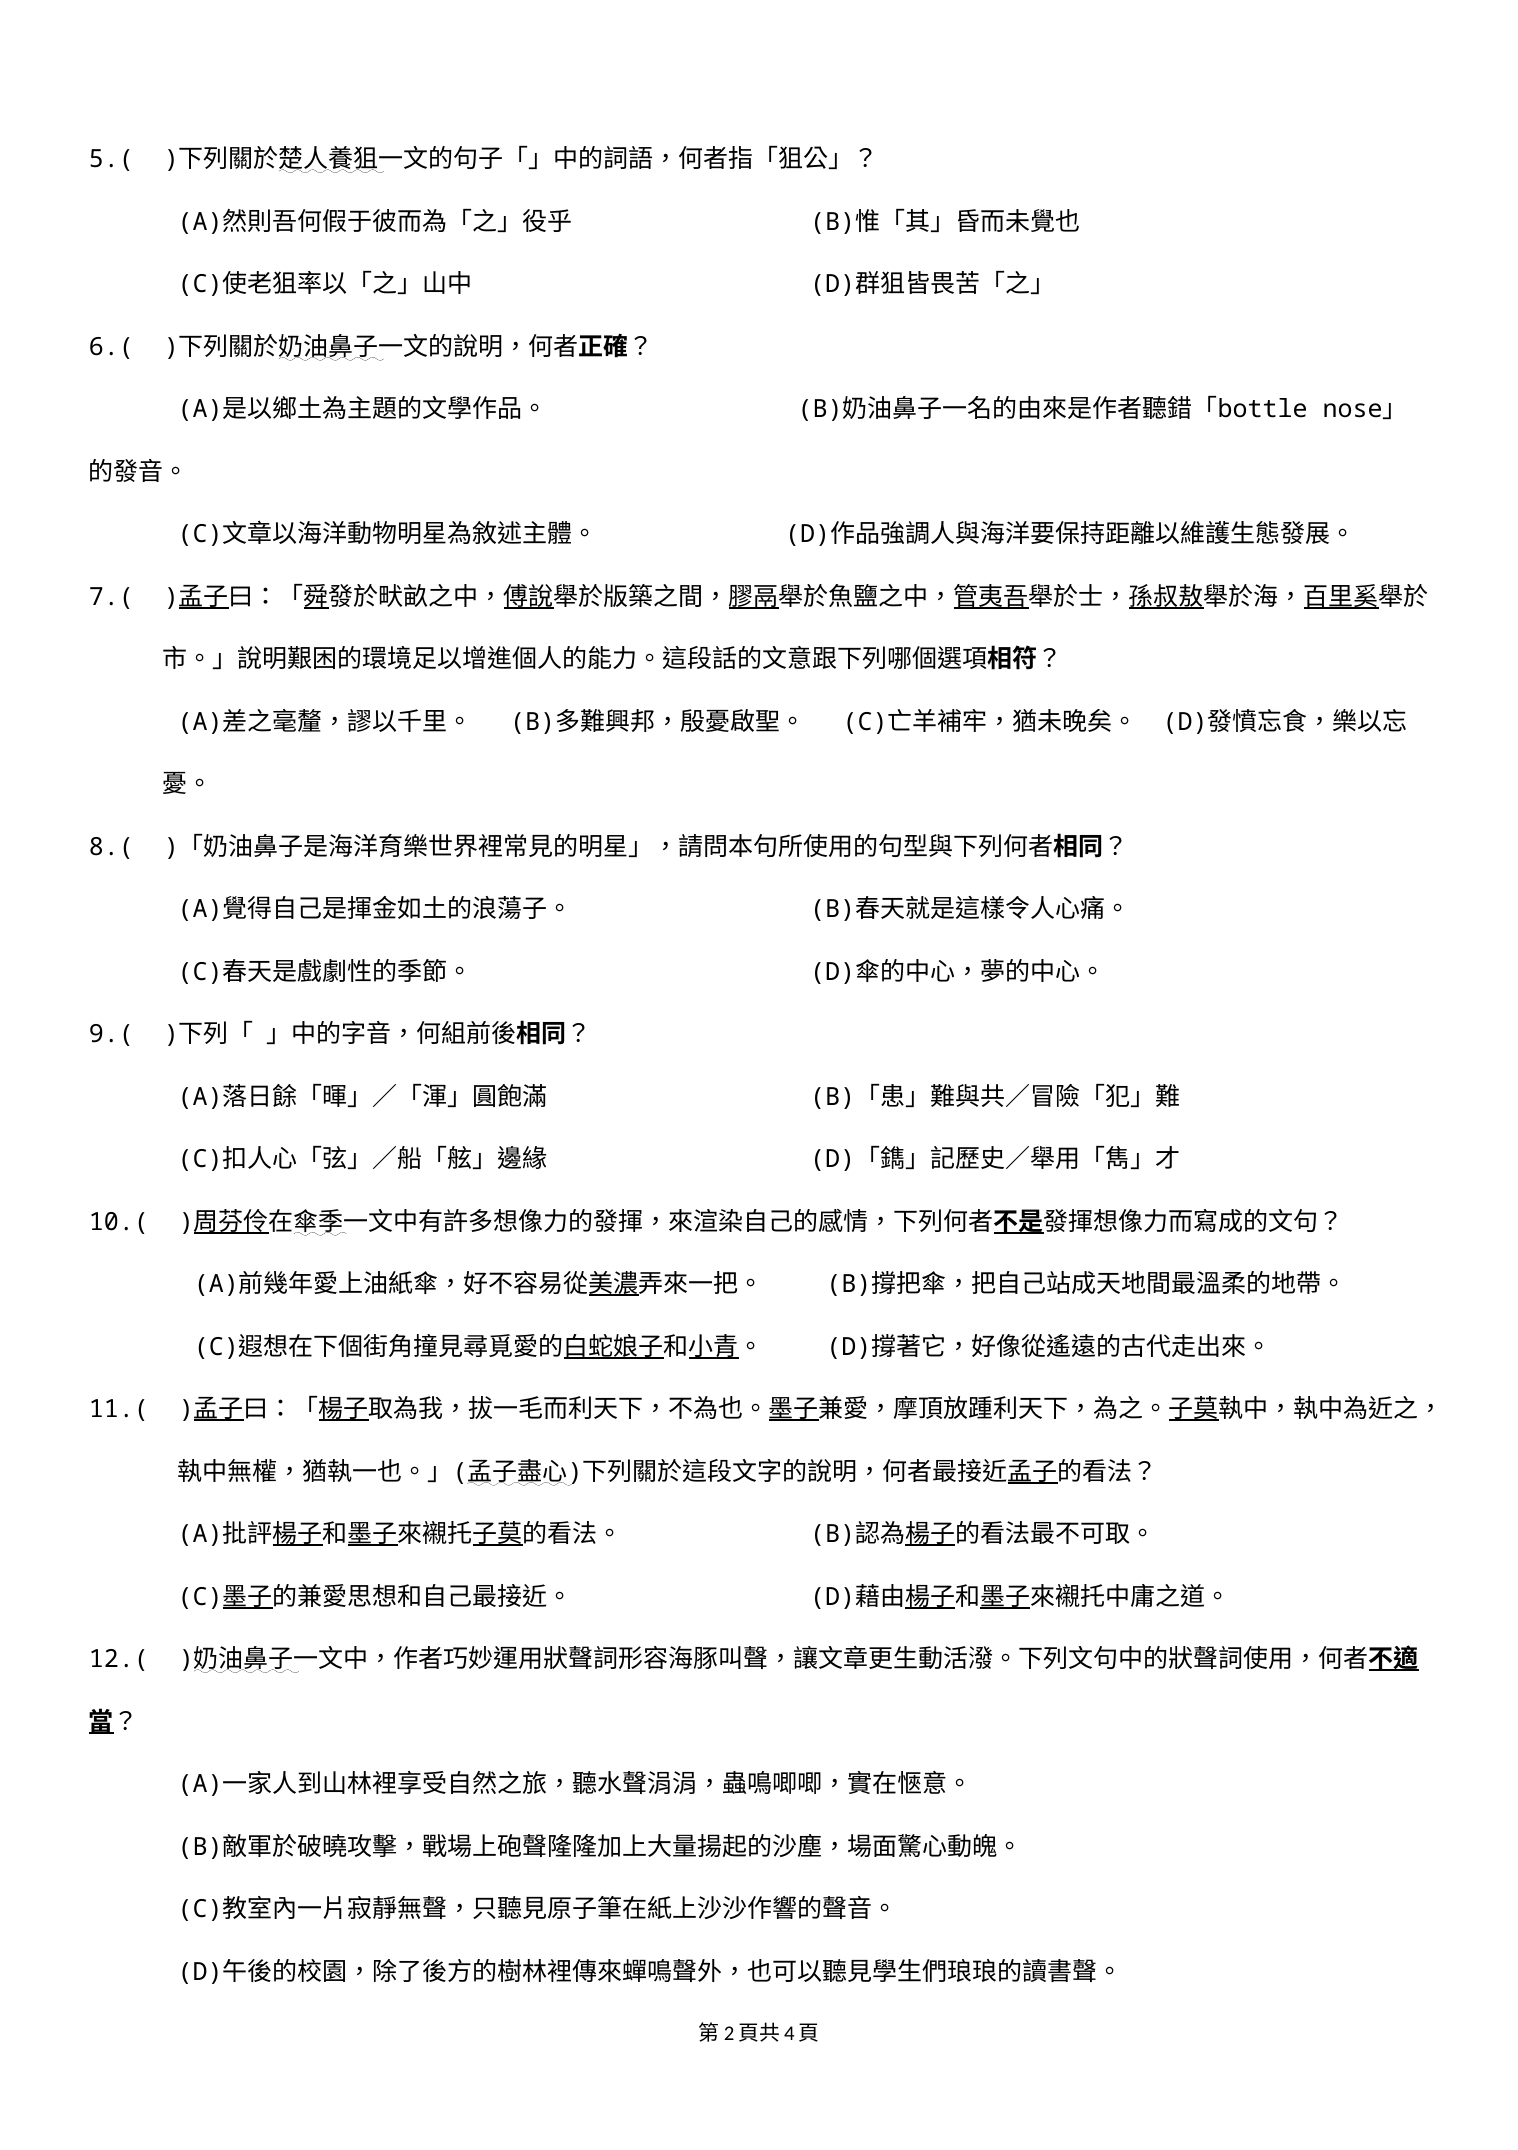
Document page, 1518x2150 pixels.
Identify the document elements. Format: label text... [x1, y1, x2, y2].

text (C)使老狙率以「之」山中 (D)群狙皆畏苦「之」 [89, 240, 1429, 302]
text (A)批評楊子和墨子來襯托子莫的看法。 (B)認為楊子的看法最不可取。 [89, 1490, 1429, 1552]
text (A)是以鄉土為主題的文學作品。 (B)奶油鼻子一名的由來是作者聽錯「bottle nose」的發音。 [89, 365, 1429, 490]
text (A)覺得自己是揮金如土的浪蕩子。 (B)春天就是這樣令人心痛。 [89, 865, 1429, 927]
text 11.( )孟子曰：「楊子取為我，拔一毛而利天下，不為也。墨子兼愛，摩頂放踵利天下，為之。子莫執中，執中為近之，執中無權，猶執一也。」(孟子盡心)下列關於這段文字的說明，何者最接近孟子的看法？ [89, 1365, 1429, 1490]
text (C)文章以海洋動物明星為敘述主體。 (D)作品強調人與海洋要保持距離以維護生態發展。 [89, 490, 1429, 552]
text (C)春天是戲劇性的季節。 (D)傘的中心，夢的中心。 [89, 927, 1429, 990]
text 5.( )下列關於楚人養狙一文的句子「」中的詞語，何者指「狙公」？ [89, 115, 1429, 177]
text 7.( )孟子曰：「舜發於畎畝之中，傅說舉於版築之間，膠鬲舉於魚鹽之中，管夷吾舉於士，孫叔敖舉於海，百里奚舉於市。」說明艱困的環境足以增進個人的能力。這段話的文意跟下列哪個選項相符？ [89, 552, 1429, 677]
text (C)墨子的兼愛思想和自己最接近。 (D)藉由楊子和墨子來襯托中庸之道。 [89, 1552, 1429, 1615]
text (A)差之毫釐，謬以千里。 (B)多難興邦，殷憂啟聖。 (C)亡羊補牢，猶未晚矣。 (D)發憤忘食，樂以忘憂。 [162, 677, 1429, 802]
text 6.( )下列關於奶油鼻子一文的說明，何者正確？ [89, 302, 1429, 365]
text 12.( )奶油鼻子一文中，作者巧妙運用狀聲詞形容海豚叫聲，讓文章更生動活潑。下列文句中的狀聲詞使用，何者不適當？ [89, 1615, 1429, 1740]
text (C)扣人心「弦」／船「舷」邊緣 (D)「鐫」記歷史／舉用「雋」才 [89, 1115, 1429, 1177]
text (C)遐想在下個街角撞見尋覓愛的白蛇娘子和小青。 (D)撐著它，好像從遙遠的古代走出來。 [89, 1302, 1429, 1365]
text (B)敵軍於破曉攻擊，戰場上砲聲隆隆加上大量揚起的沙塵，場面驚心動魄。 [89, 1802, 1429, 1865]
text (A)落日餘「暉」／「渾」圓飽滿 (B)「患」難與共／冒險「犯」難 [89, 1052, 1429, 1115]
text 10.( )周芬伶在傘季一文中有許多想像力的發揮，來渲染自己的感情，下列何者不是發揮想像力而寫成的文句？ [89, 1177, 1429, 1240]
text (D)午後的校園，除了後方的樹林裡傳來蟬鳴聲外，也可以聽見學生們琅琅的讀書聲。 [89, 1927, 1429, 1990]
text 9.( )下列「 」中的字音，何組前後相同？ [89, 990, 1429, 1052]
text (C)教室內一片寂靜無聲，只聽見原子筆在紙上沙沙作響的聲音。 [89, 1865, 1429, 1927]
text (A)前幾年愛上油紙傘，好不容易從美濃弄來一把。 (B)撐把傘，把自己站成天地間最溫柔的地帶。 [89, 1240, 1429, 1302]
text (A)然則吾何假于彼而為「之」役乎 (B)惟「其」昏而未覺也 [89, 177, 1429, 240]
text 8.( )「奶油鼻子是海洋育樂世界裡常見的明星」，請問本句所使用的句型與下列何者相同？ [89, 802, 1429, 865]
text (A)一家人到山林裡享受自然之旅，聽水聲涓涓，蟲鳴唧唧，實在愜意。 [89, 1740, 1429, 1802]
